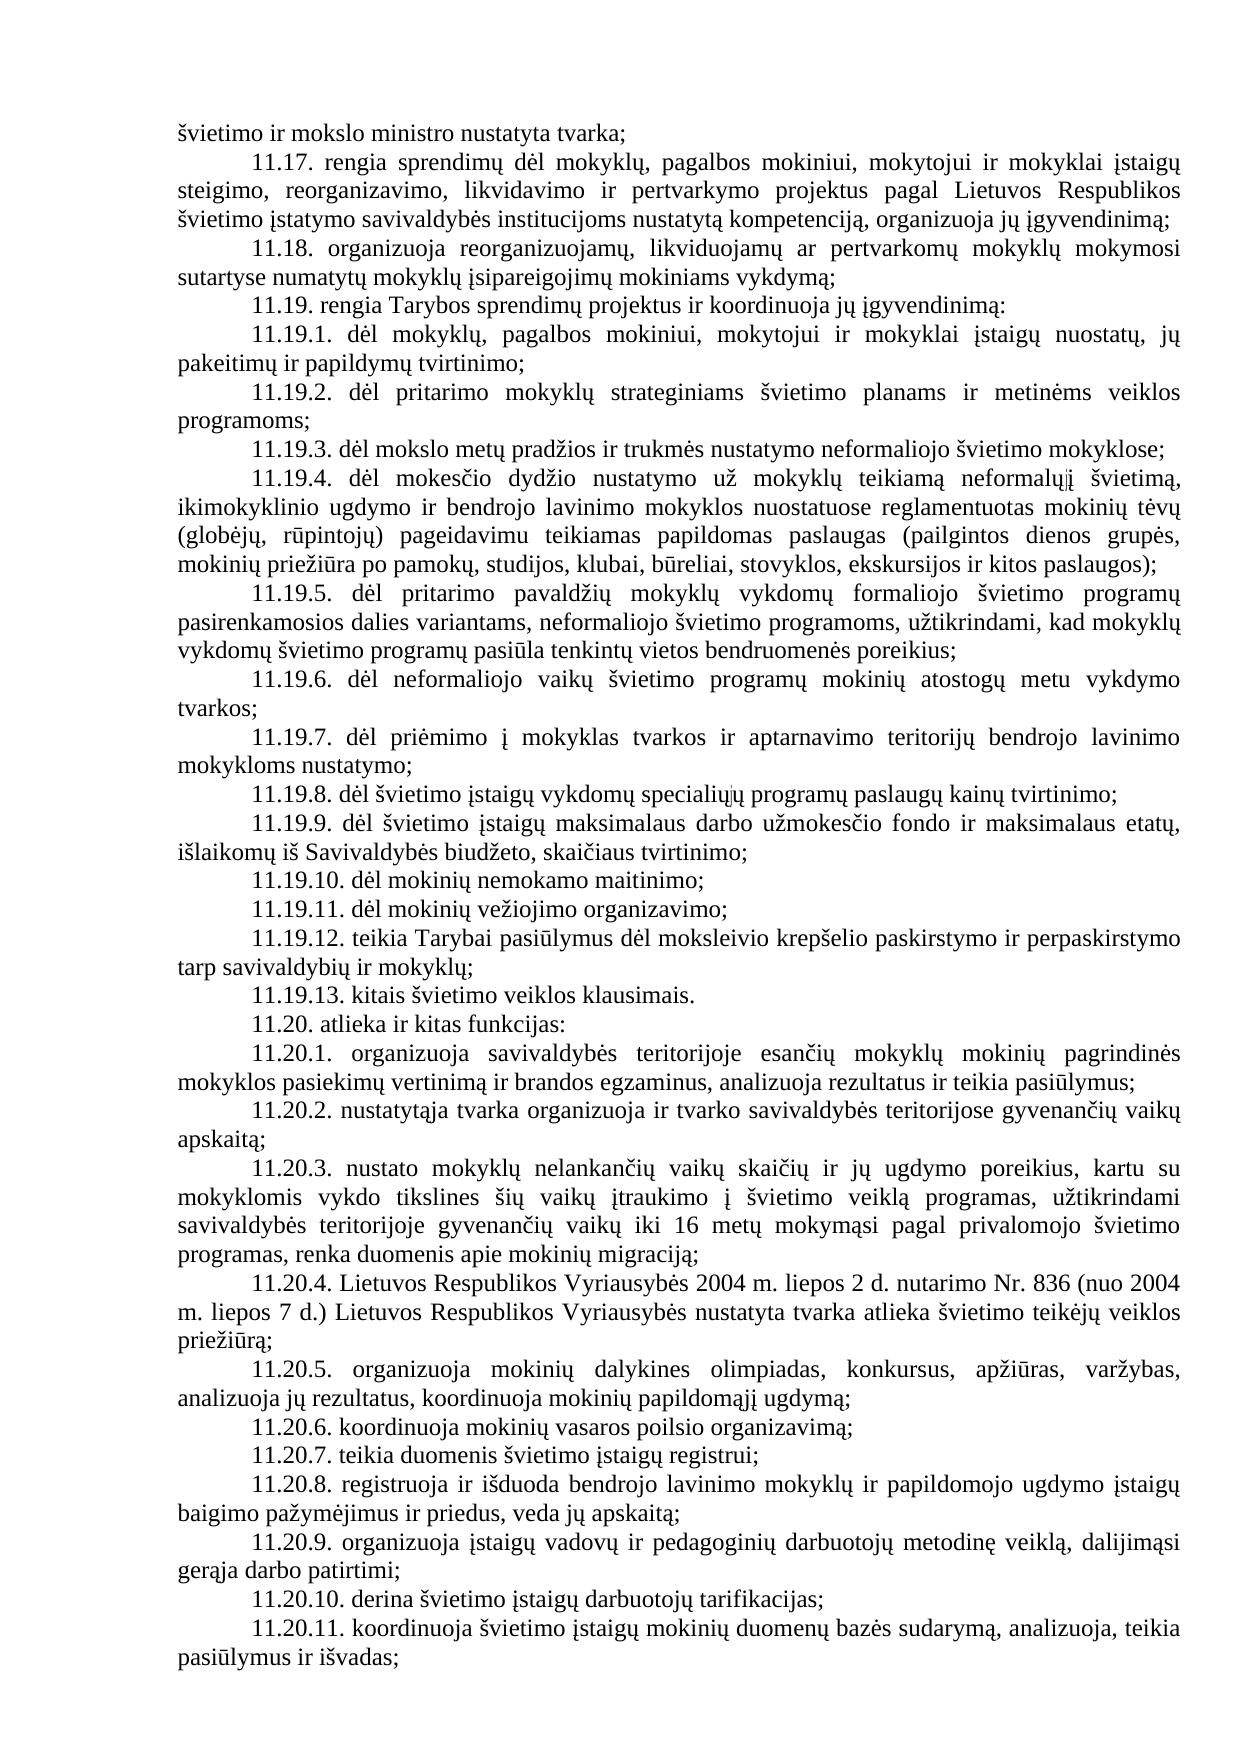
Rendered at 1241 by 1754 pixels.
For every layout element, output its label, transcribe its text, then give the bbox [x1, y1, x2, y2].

text švietimo ir mokslo ministro nustatyta tvarka; [177, 118, 1181, 147]
text 11.20.6. koordinuoja mokinių vasaros poilsio organizavimą; [177, 1412, 1181, 1441]
text 11.20.10. derina švietimo įstaigų darbuotojų tarifikacijas; [177, 1584, 1181, 1613]
text 11.19.6. dėl neformaliojo vaikų švietimo programų mokinių atostogų metu vykdymo tvarkos; [177, 664, 1181, 722]
text 11.20.9. organizuoja įstaigų vadovų ir pedagoginių darbuotojų metodinę veiklą, dalijimąsi gerąja darbo patirtimi; [177, 1527, 1181, 1584]
text 11.20.3. nustato mokyklų nelankančių vaikų skaičių ir jų ugdymo poreikius, kartu su mokyklomis vykdo tikslines šių vaikų įtraukimo į švietimo veiklą programas, užtikrindami savivaldybės teritorijoje gyvenančių vaikų iki 16 metų mokymąsi pagal privalomojo švietimo programas, renka duomenis apie mokinių migraciją; [177, 1153, 1181, 1268]
text 11.19.13. kitais švietimo veiklos klausimais. [177, 981, 1181, 1009]
text 11.20.8. registruoja ir išduoda bendrojo lavinimo mokyklų ir papildomojo ugdymo įstaigų baigimo pažymėjimus ir priedus, veda jų apskaitą; [177, 1469, 1181, 1527]
text 11.20.2. nustatytąja tvarka organizuoja ir tvarko savivaldybės teritorijose gyvenančių vaikų apskaitą; [177, 1096, 1181, 1153]
text 11.18. organizuoja reorganizuojamų, likviduojamų ar pertvarkomų mokyklų mokymosi sutartyse numatytų mokyklų įsipareigojimų mokiniams vykdymą; [177, 233, 1181, 291]
text 11.17. rengia sprendimų dėl mokyklų, pagalbos mokiniui, mokytojui ir mokyklai įstaigų steigimo, reorganizavimo, likvidavimo ir pertvarkymo projektus pagal Lietuvos Respublikos švietimo įstatymo savivaldybės institucijoms nustatytą kompetenciją, organizuoja jų įgyvendinimą; [177, 147, 1181, 233]
text 11.20.1. organizuoja savivaldybės teritorijoje esančių mokyklų mokinių pagrindinės mokyklos pasiekimų vertinimą ir brandos egzaminus, analizuoja rezultatus ir teikia pasiūlymus; [177, 1038, 1181, 1096]
text 11.19.9. dėl švietimo įstaigų maksimalaus darbo užmokesčio fondo ir maksimalaus etatų, išlaikomų iš Savivaldybės biudžeto, skaičiaus tvirtinimo; [177, 808, 1181, 866]
text 11.20.4. Lietuvos Respublikos Vyriausybės 2004 m. liepos 2 d. nutarimo Nr. 836 (nuo 2004 m. liepos 7 d.) Lietuvos Respublikos Vyriausybės nustatyta tvarka atlieka švietimo teikėjų veiklos priežiūrą; [177, 1268, 1181, 1354]
text 11.19.1. dėl mokyklų, pagalbos mokiniui, mokytojui ir mokyklai įstaigų nuostatų, jų pakeitimų ir papildymų tvirtinimo; [177, 319, 1181, 377]
text 11.19.4. dėl mokesčio dydžio nustatymo už mokyklų teikiamą neformalųjį švietimą, ikimokyklinio ugdymo ir bendrojo lavinimo mokyklos nuostatuose reglamentuotas mokinių tėvų (globėjų, rūpintojų) pageidavimu teikiamas papildomas paslaugas (pailgintos dienos grupės, mokinių priežiūra po pamokų, studijos, klubai, būreliai, stovyklos, ekskursijos ir kitos paslaugos); [177, 463, 1181, 578]
text 11.20.5. organizuoja mokinių dalykines olimpiadas, konkursus, apžiūras, varžybas, analizuoja jų rezultatus, koordinuoja mokinių papildomąjį ugdymą; [177, 1354, 1181, 1412]
text 11.19.10. dėl mokinių nemokamo maitinimo; [177, 866, 1181, 894]
text 11.19.7. dėl priėmimo į mokyklas tvarkos ir aptarnavimo teritorijų bendrojo lavinimo mokykloms nustatymo; [177, 722, 1181, 779]
text 11.19. rengia Tarybos sprendimų projektus ir koordinuoja jų įgyvendinimą: [177, 291, 1181, 319]
text 11.19.3. dėl mokslo metų pradžios ir trukmės nustatymo neformaliojo švietimo mokyklose; [177, 434, 1181, 463]
text 11.19.8. dėl švietimo įstaigų vykdomų specialiųjų programų paslaugų kainų tvirtinimo; [177, 779, 1181, 808]
text 11.19.5. dėl pritarimo pavaldžių mokyklų vykdomų formaliojo švietimo programų pasirenkamosios dalies variantams, neformaliojo švietimo programoms, užtikrindami, kad mokyklų vykdomų švietimo programų pasiūla tenkintų vietos bendruomenės poreikius; [177, 578, 1181, 664]
text 11.19.2. dėl pritarimo mokyklų strateginiams švietimo planams ir metinėms veiklos programoms; [177, 377, 1181, 434]
text 11.19.12. teikia Tarybai pasiūlymus dėl moksleivio krepšelio paskirstymo ir perpaskirstymo tarp savivaldybių ir mokyklų; [177, 923, 1181, 981]
text 11.20. atlieka ir kitas funkcijas: [177, 1009, 1181, 1038]
text 11.20.7. teikia duomenis švietimo įstaigų registrui; [177, 1441, 1181, 1469]
text 11.20.11. koordinuoja švietimo įstaigų mokinių duomenų bazės sudarymą, analizuoja, teikia pasiūlymus ir išvadas; [177, 1613, 1181, 1671]
text 11.19.11. dėl mokinių vežiojimo organizavimo; [177, 894, 1181, 923]
